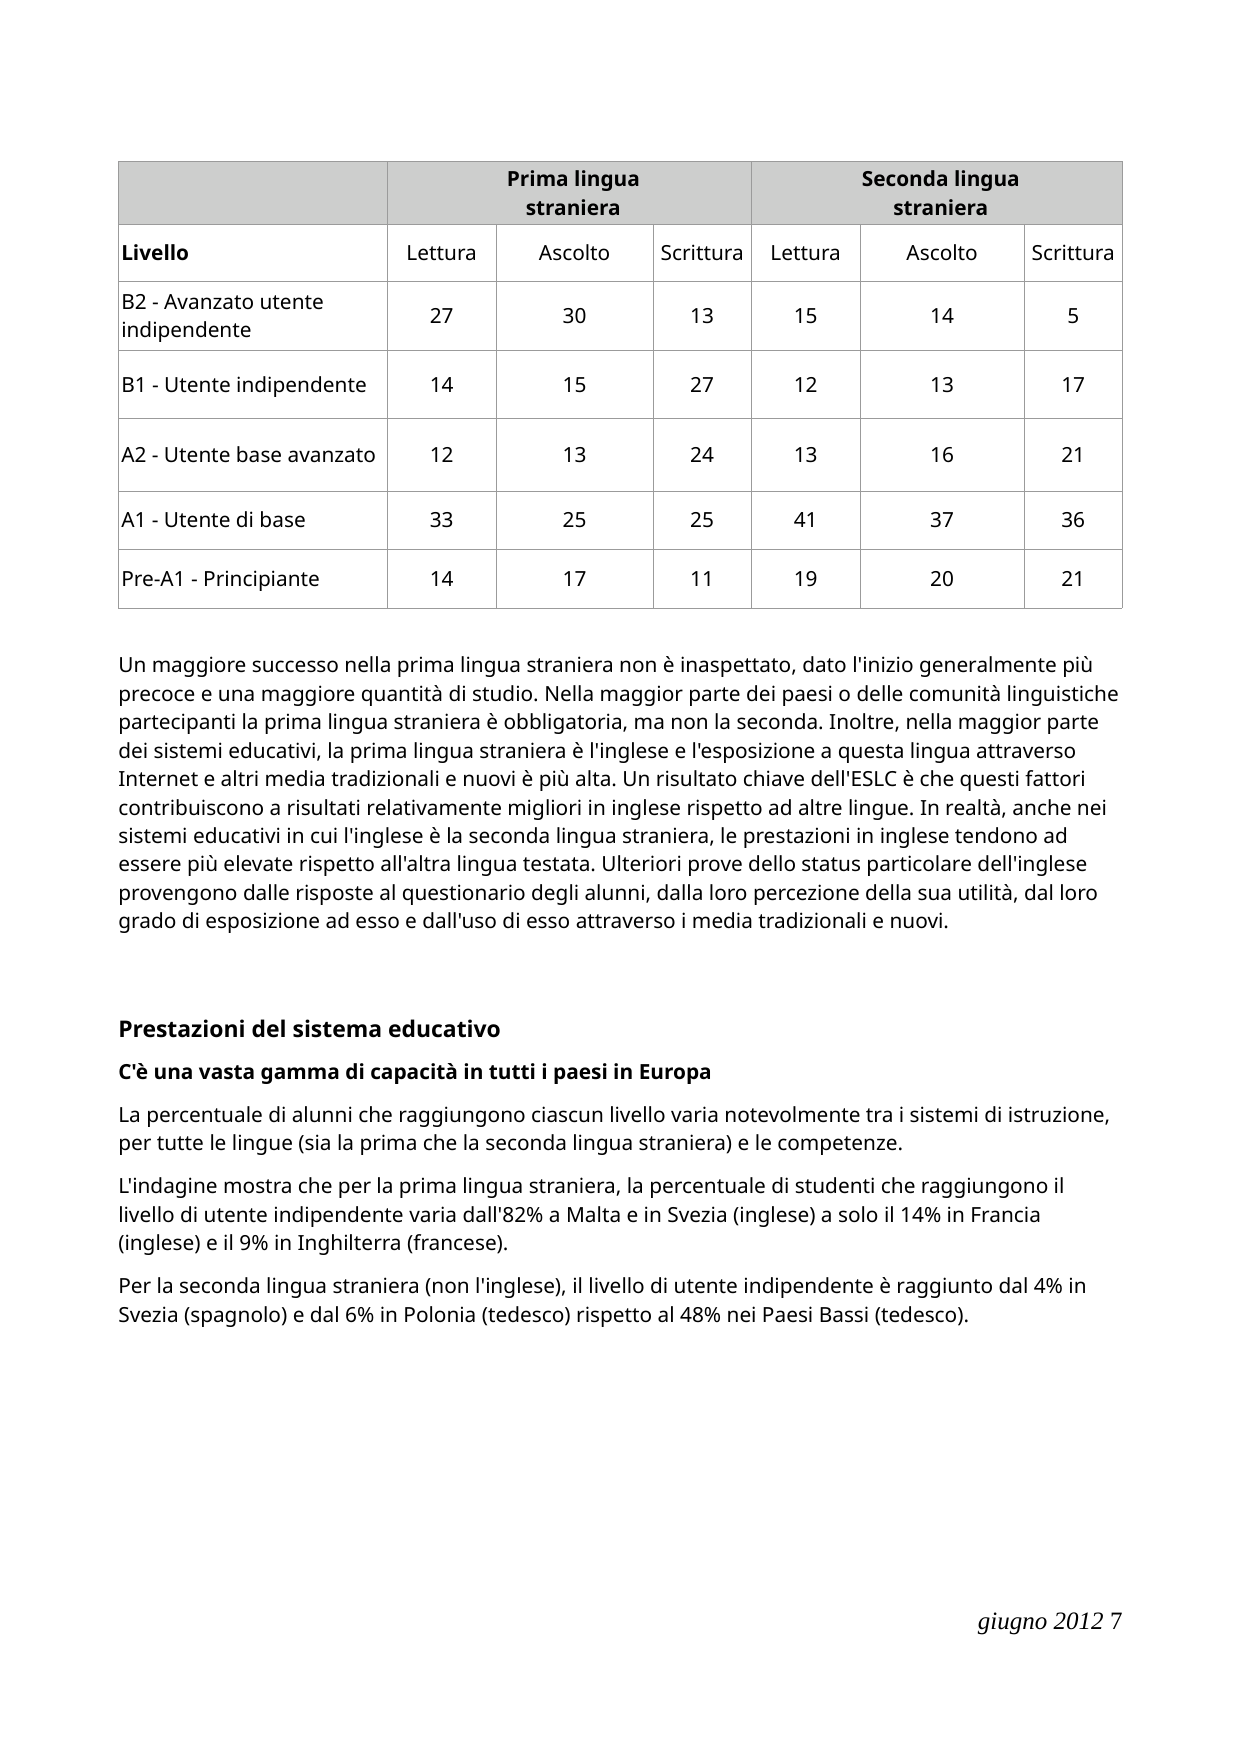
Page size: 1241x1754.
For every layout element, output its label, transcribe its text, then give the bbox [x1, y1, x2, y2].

text Un maggiore successo nella prima lingua straniera non è inaspettato, dato l'inizio generalmente più precoce e una maggiore quantità di studio. Nella maggior parte dei paesi o delle comunità linguistiche partecipanti la prima lingua straniera è obbligatoria, ma non la seconda. Inoltre, nella maggior parte dei sistemi educativi, la prima lingua straniera è l'inglese e l'esposizione a questa lingua attraverso Internet e altri media tradizionali e nuovi è più alta. Un risultato chiave dell'ESLC è che questi fattori contribuiscono a risultati relativamente migliori in inglese rispetto ad altre lingue. In realtà, anche nei sistemi educativi in cui l'inglese è la seconda lingua straniera, le prestazioni in inglese tendono ad essere più elevate rispetto all'altra lingua testata. Ulteriori prove dello status particolare dell'inglese provengono dalle risposte al questionario degli alunni, dalla loro percezione della sua utilità, dal loro grado di esposizione ad esso e dall'uso di esso attraverso i media tradizionali e nuovi. [118, 651, 1122, 935]
table_cell Lettura [388, 225, 496, 281]
table_header Seconda lingua straniera [835, 162, 1046, 224]
table_cell 12 [388, 419, 496, 491]
table_cell 19 [752, 550, 860, 607]
table_header [752, 162, 835, 224]
text La percentuale di alunni che raggiungono ciascun livello varia notevolmente tra i sistemi di istruzione, per tutte le lingue (sia la prima che la seconda lingua straniera) e le competenze. [118, 1100, 1122, 1157]
table_cell 13 [861, 351, 1024, 418]
table_cell 15 [752, 282, 860, 350]
table_cell 13 [654, 282, 751, 350]
table_header Prima lingua straniera [471, 162, 675, 224]
table_cell 30 [497, 282, 653, 350]
table_cell 41 [752, 492, 860, 548]
table_cell 17 [1025, 351, 1122, 418]
table_cell 14 [388, 550, 496, 607]
table_cell 14 [861, 282, 1024, 350]
table_cell Pre-A1 - Principiante [119, 550, 387, 607]
table_cell 16 [861, 419, 1024, 491]
table_cell Ascolto [497, 225, 653, 281]
table_cell 5 [1025, 282, 1122, 350]
table_cell 13 [497, 419, 653, 491]
table_cell 13 [752, 419, 860, 491]
table_cell 12 [752, 351, 860, 418]
table_cell 36 [1025, 492, 1122, 548]
table_header [371, 162, 387, 224]
table_header [136, 162, 371, 224]
table_cell Ascolto [861, 225, 1024, 281]
table_cell 25 [497, 492, 653, 548]
text Per la seconda lingua straniera (non l'inglese), il livello di utente indipendente è raggiunto dal 4% in Svezia (spagnolo) e dal 6% in Polonia (tedesco) rispetto al 48% nei Paesi Bassi (tedesco). [118, 1271, 1122, 1328]
table_cell 37 [861, 492, 1024, 548]
table_cell 15 [497, 351, 653, 418]
table_cell 27 [388, 282, 496, 350]
table_cell Scrittura [654, 225, 751, 281]
table_cell 21 [1025, 550, 1122, 607]
table_header [119, 162, 136, 224]
table_cell 20 [861, 550, 1024, 607]
table_header [675, 162, 751, 224]
table_cell 17 [497, 550, 653, 607]
table_cell A1 - Utente di base [119, 492, 387, 548]
subtitle Prestazioni del sistema educativo [118, 1013, 1122, 1044]
table_cell 27 [654, 351, 751, 418]
table_cell Scrittura [1025, 225, 1122, 281]
table_cell 33 [388, 492, 496, 548]
table_header [388, 162, 471, 224]
text C'è una vasta gamma di capacità in tutti i paesi in Europa [118, 1057, 1122, 1086]
table_cell Livello [119, 225, 387, 281]
table_cell 11 [654, 550, 751, 607]
table_cell Lettura [752, 225, 860, 281]
table_cell 21 [1025, 419, 1122, 491]
table_cell 24 [654, 419, 751, 491]
table_cell B2 - Avanzato utente indipendente [119, 282, 387, 350]
table_cell 25 [654, 492, 751, 548]
text L'indagine mostra che per la prima lingua straniera, la percentuale di studenti che raggiungono il livello di utente indipendente varia dall'82% a Malta e in Svezia (inglese) a solo il 14% in Francia (inglese) e il 9% in Inghilterra (francese). [118, 1172, 1122, 1257]
table_cell A2 - Utente base avanzato [119, 419, 387, 491]
table_cell B1 - Utente indipendente [119, 351, 387, 418]
table_cell 14 [388, 351, 496, 418]
table_header [1046, 162, 1122, 224]
